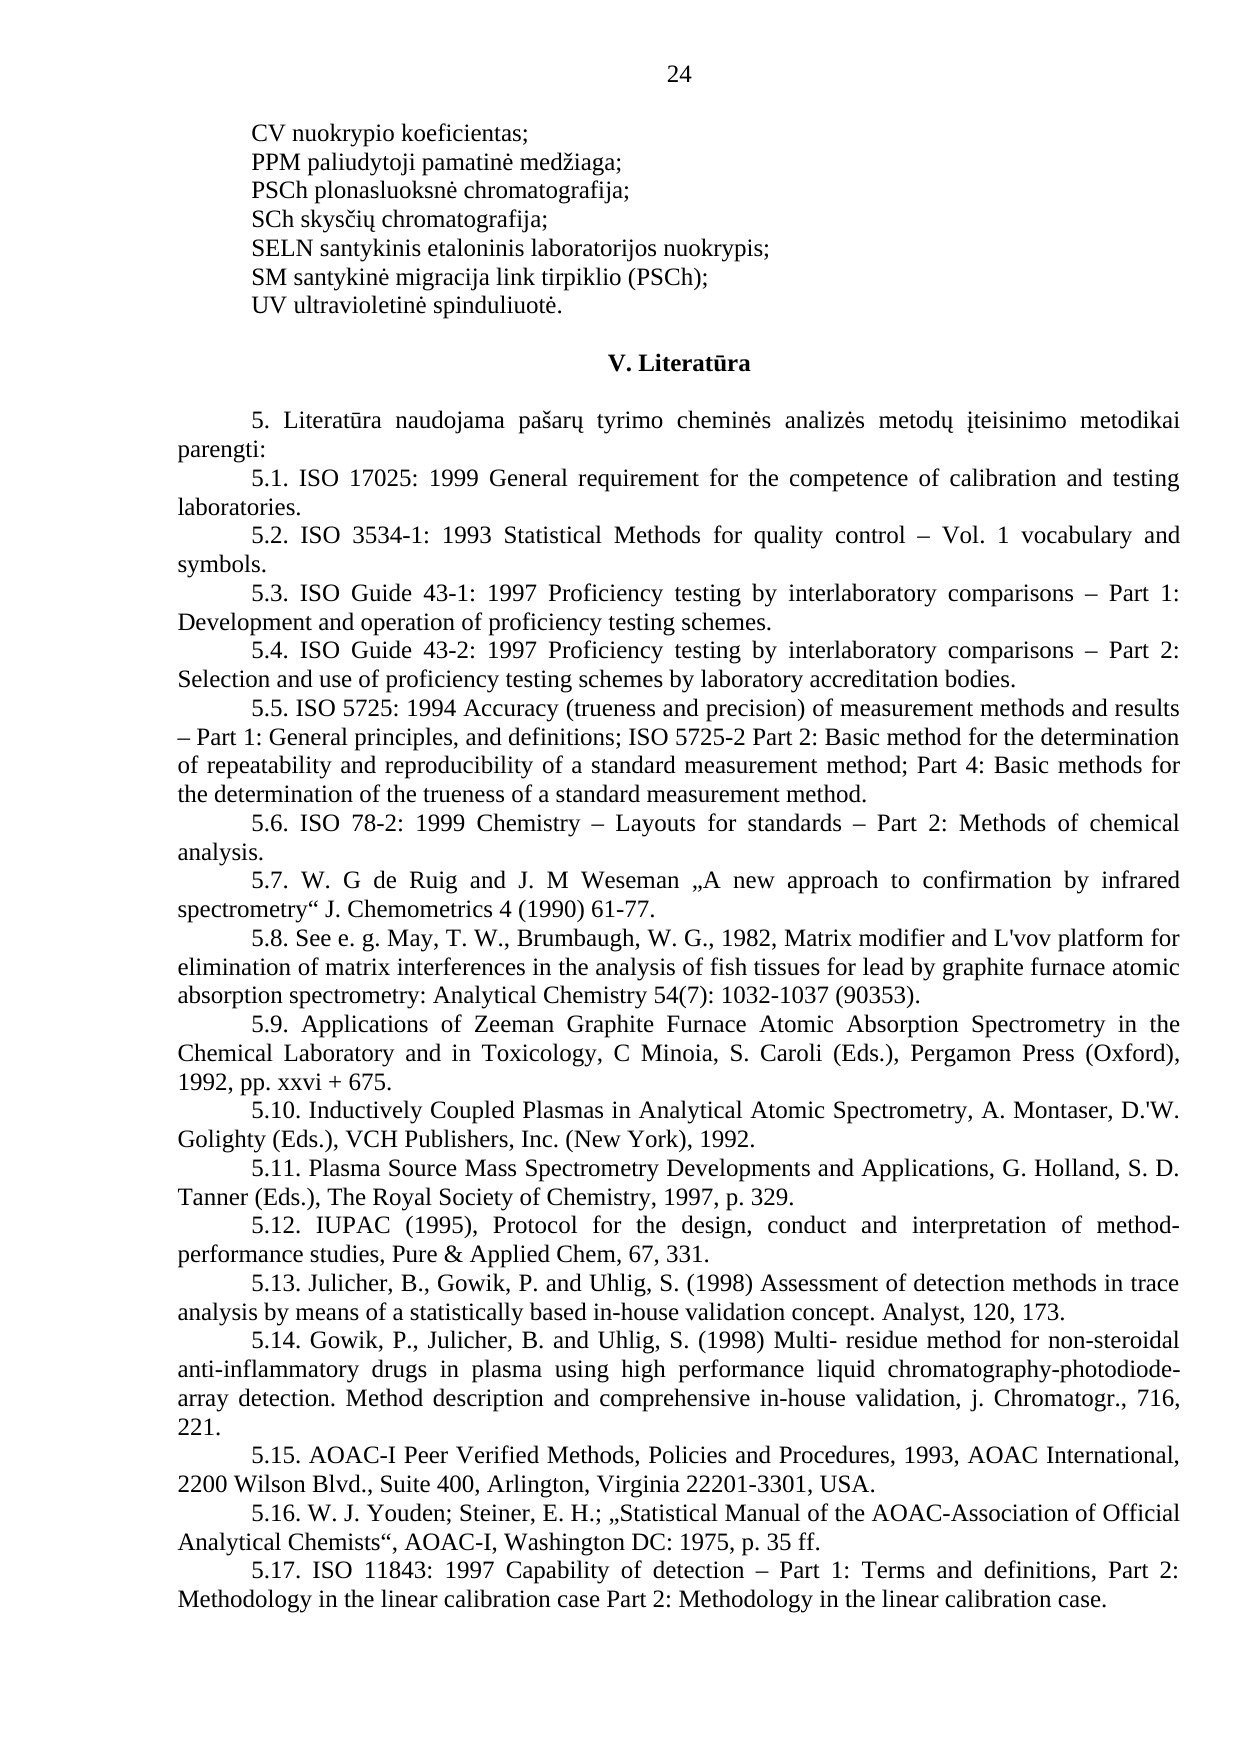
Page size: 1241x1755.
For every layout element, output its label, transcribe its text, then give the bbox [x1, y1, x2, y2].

text V. Literatūra [177, 348, 1181, 377]
text SELN santykinis etaloninis laboratorijos nuokrypis; [177, 233, 1181, 262]
text 5.7. W. G de Ruig and J. M Weseman „A new approach to confirmation by infrared spectrometry“ J. Chemometrics 4 (1990) 61-77. [177, 866, 1181, 923]
text PPM paliudytoji pamatinė medžiaga; [177, 147, 1181, 176]
text 5. Literatūra naudojama pašarų tyrimo cheminės analizės metodų įteisinimo metodikai parengti: [177, 406, 1181, 463]
text 5.12. IUPAC (1995), Protocol for the design, conduct and interpretation of method-performance studies, Pure & Applied Chem, 67, 331. [177, 1211, 1181, 1268]
text 5.5. ISO 5725: 1994 Accuracy (trueness and precision) of measurement methods and results – Part 1: General principles, and definitions; ISO 5725-2 Part 2: Basic method for the determination of repeatability and reproducibility of a standard measurement method; Part 4: Basic methods for the determination of the trueness of a standard measurement method. [177, 693, 1181, 808]
text 5.9. Applications of Zeeman Graphite Furnace Atomic Absorption Spectrometry in the Chemical Laboratory and in Toxicology, C Minoia, S. Caroli (Eds.), Pergamon Press (Oxford), 1992, pp. xxvi + 675. [177, 1009, 1181, 1096]
text 5.1. ISO 17025: 1999 General requirement for the competence of calibration and testing laboratories. [177, 463, 1181, 521]
text 5.10. Inductively Coupled Plasmas in Analytical Atomic Spectrometry, A. Montaser, D.'W. Golighty (Eds.), VCH Publishers, Inc. (New York), 1992. [177, 1096, 1181, 1153]
text UV ultravioletinė spinduliuotė. [177, 291, 1181, 319]
text 5.15. AOAC-I Peer Verified Methods, Policies and Procedures, 1993, AOAC International, 2200 Wilson Blvd., Suite 400, Arlington, Virginia 22201-3301, USA. [177, 1441, 1181, 1498]
text PSCh plonasluoksnė chromatografija; [177, 176, 1181, 204]
text CV nuokrypio koeficientas; [177, 118, 1181, 147]
text 5.6. ISO 78-2: 1999 Chemistry – Layouts for standards – Part 2: Methods of chemical analysis. [177, 808, 1181, 866]
text 5.4. ISO Guide 43-2: 1997 Proficiency testing by interlaboratory comparisons – Part 2: Selection and use of proficiency testing schemes by laboratory accreditation bodies. [177, 636, 1181, 693]
text SCh skysčių chromatografija; [177, 204, 1181, 233]
text 5.17. ISO 11843: 1997 Capability of detection – Part 1: Terms and definitions, Part 2: Methodology in the linear calibration case Part 2: Methodology in the linear calibration case. [177, 1556, 1181, 1613]
text SM santykinė migracija link tirpiklio (PSCh); [177, 262, 1181, 291]
text 5.8. See e. g. May, T. W., Brumbaugh, W. G., 1982, Matrix modifier and L'vov platform for elimination of matrix interferences in the analysis of fish tissues for lead by graphite furnace atomic absorption spectrometry: Analytical Chemistry 54(7): 1032-1037 (90353). [177, 923, 1181, 1009]
text 5.3. ISO Guide 43-1: 1997 Proficiency testing by interlaboratory comparisons – Part 1: Development and operation of proficiency testing schemes. [177, 578, 1181, 636]
text 5.16. W. J. Youden; Steiner, E. H.; „Statistical Manual of the AOAC-Association of Official Analytical Chemists“, AOAC-I, Washington DC: 1975, p. 35 ff. [177, 1498, 1181, 1556]
text 5.14. Gowik, P., Julicher, B. and Uhlig, S. (1998) Multi- residue method for non-steroidal anti-inflammatory drugs in plasma using high performance liquid chromatography-photodiode- array detection. Method description and comprehensive in-house validation, j. Chromatogr., 716, 221. [177, 1326, 1181, 1441]
text 5.2. ISO 3534-1: 1993 Statistical Methods for quality control – Vol. 1 vocabulary and symbols. [177, 521, 1181, 578]
text 5.11. Plasma Source Mass Spectrometry Developments and Applications, G. Holland, S. D. Tanner (Eds.), The Royal Society of Chemistry, 1997, p. 329. [177, 1153, 1181, 1211]
text 5.13. Julicher, B., Gowik, P. and Uhlig, S. (1998) Assessment of detection methods in trace analysis by means of a statistically based in-house validation concept. Analyst, 120, 173. [177, 1268, 1181, 1326]
